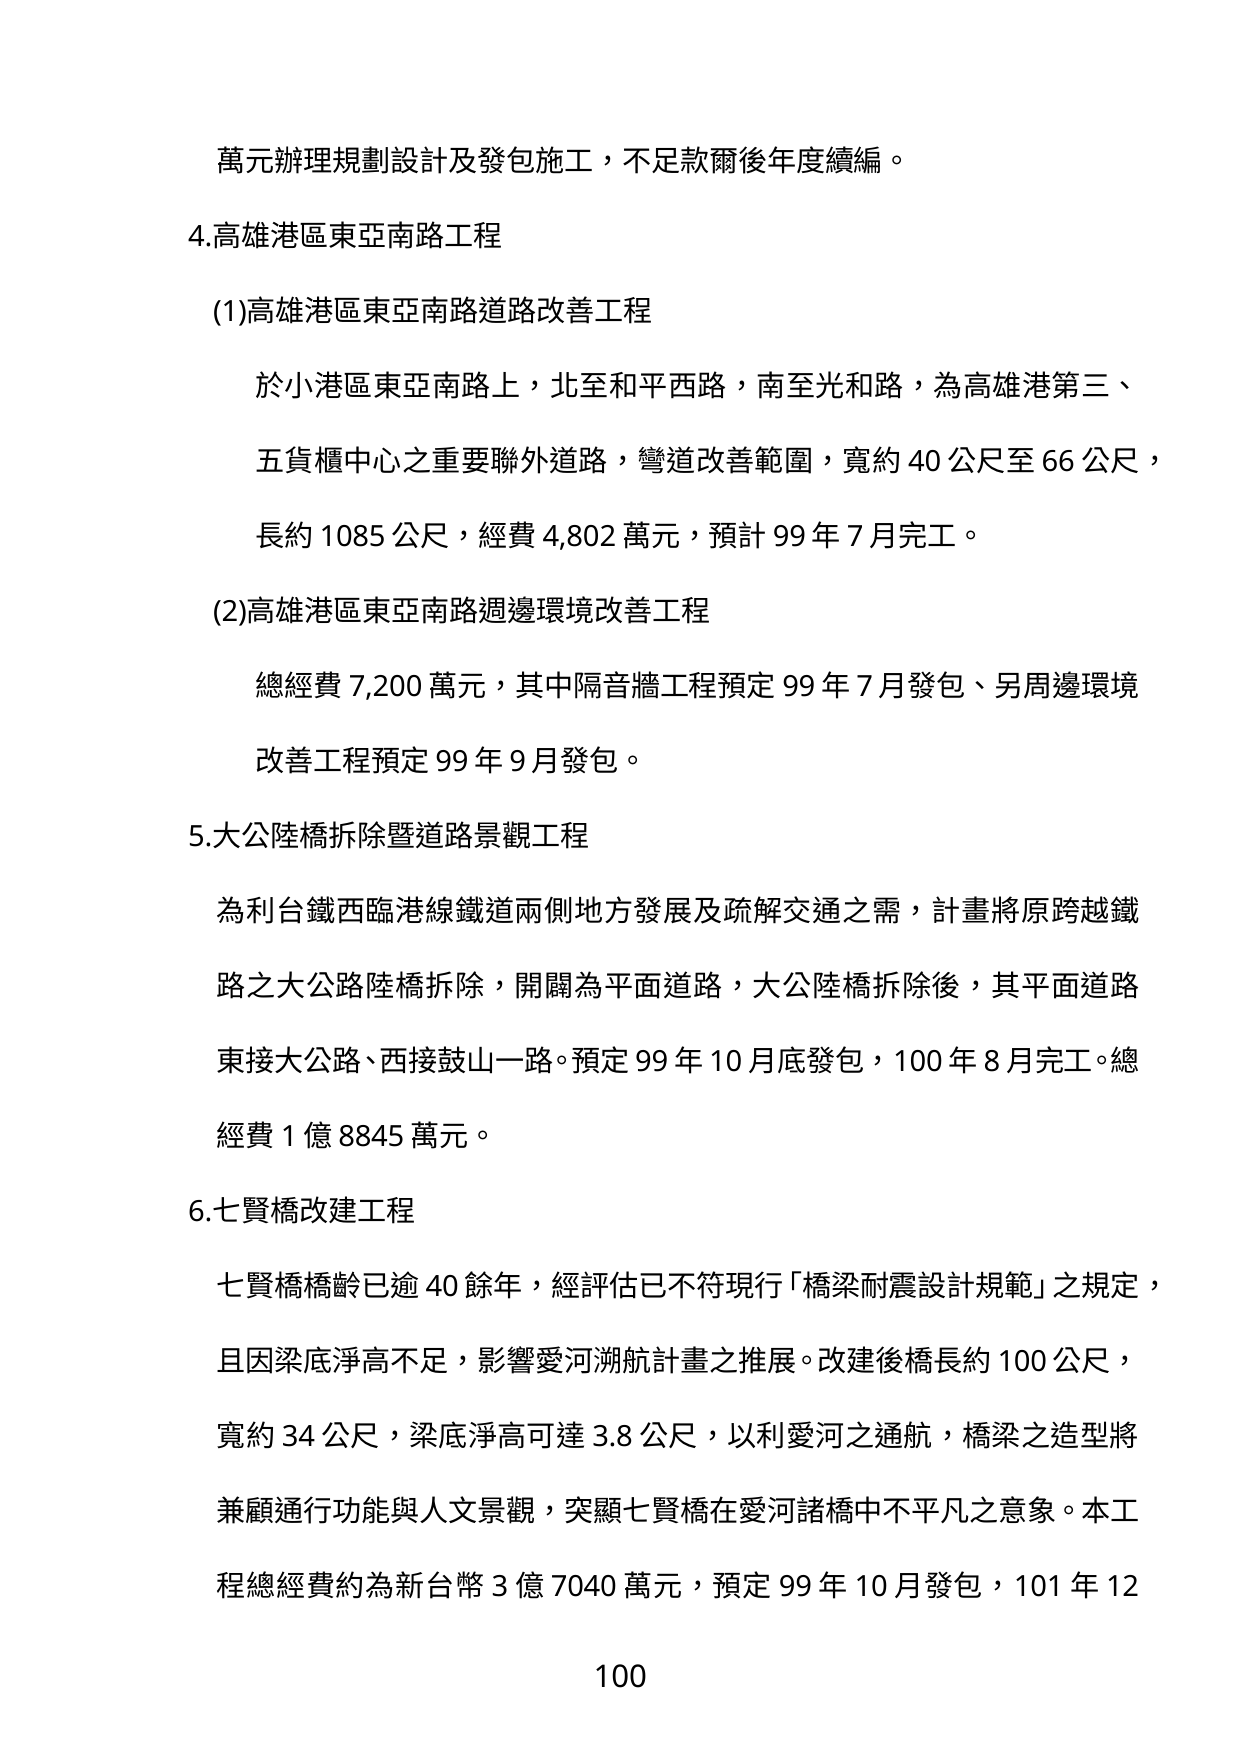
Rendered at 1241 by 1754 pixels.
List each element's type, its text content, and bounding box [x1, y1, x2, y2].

text 為利台鐵西臨港線鐵道兩側地方發展及疏解交通之需，計畫將原跨越鐵路之大公路陸橋拆除，開闢為平面道路，大公陸橋拆除後，其平面道路東接大公路、西接鼓山一路。預定99年10月底發包，100年8月完工。總經費1億8845萬元。 [217, 871, 1140, 1171]
text (1)高雄港區東亞南路道路改善工程 [213, 271, 1140, 346]
text 七賢橋橋齡已逾40餘年，經評估已不符現行「橋梁耐震設計規範」之規定，且因梁底淨高不足，影響愛河溯航計畫之推展。改建後橋長約100公尺，寬約34公尺，梁底淨高可達3.8公尺，以利愛河之通航，橋梁之造型將兼顧通行功能與人文景觀，突顯七賢橋在愛河諸橋中不平凡之意象。本工程總經費約為新台幣3億7040萬元，預定99年10月發包，101年12月完工。 [217, 1246, 1140, 1621]
text 萬元辦理規劃設計及發包施工，不足款爾後年度續編。 [217, 121, 1140, 196]
text 6.七賢橋改建工程 [188, 1171, 1140, 1246]
text 4.高雄港區東亞南路工程 [188, 196, 1140, 271]
text 總經費7,200萬元，其中隔音牆工程預定99年7月發包、另周邊環境改善工程預定99年9月發包。 [255, 646, 1140, 796]
text (2)高雄港區東亞南路週邊環境改善工程 [213, 571, 1140, 646]
text 於小港區東亞南路上，北至和平西路，南至光和路，為高雄港第三、五貨櫃中心之重要聯外道路，彎道改善範圍，寬約40公尺至66公尺，長約1085公尺，經費4,802萬元，預計99年7月完工。 [255, 346, 1140, 571]
text 5.大公陸橋拆除暨道路景觀工程 [188, 796, 1140, 871]
